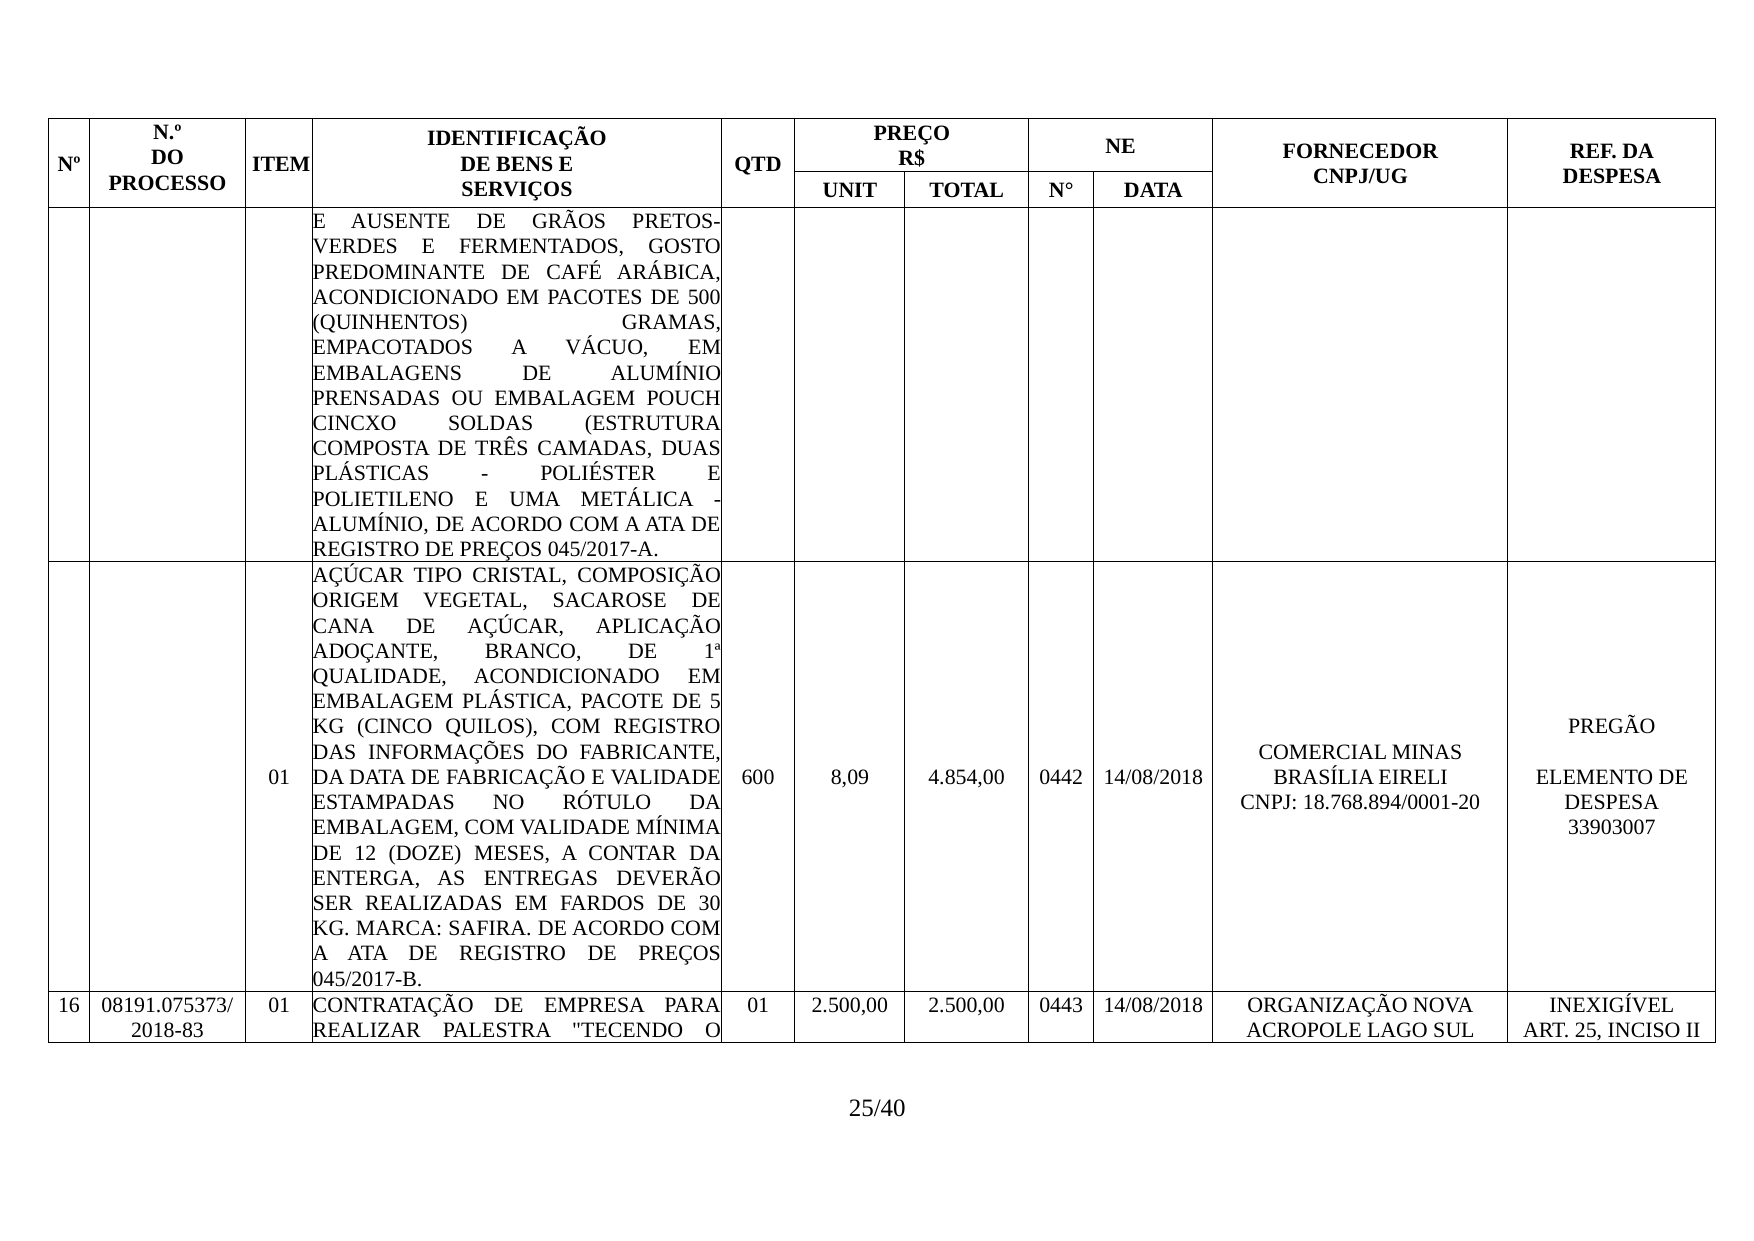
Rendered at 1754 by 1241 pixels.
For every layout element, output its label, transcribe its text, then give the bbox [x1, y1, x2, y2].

table_cell 2.500,00 [905, 992, 1028, 1042]
table_cell [905, 208, 1028, 561]
table_cell UNIT [795, 172, 904, 207]
table_cell 0443 [1029, 992, 1093, 1042]
table_header N.º DO PROCESSO [90, 119, 245, 207]
table_cell [90, 562, 245, 991]
table_cell 08191.075373/ 2018-83 [90, 992, 245, 1042]
table_cell 01 [722, 992, 794, 1042]
table_cell 0442 [1029, 562, 1093, 991]
table_cell CONTRATAÇÃO DE EMPRESA PARA REALIZAR PALESTRA "TECENDO O [313, 992, 721, 1042]
table_cell [90, 208, 245, 561]
table_cell [722, 208, 794, 561]
table_cell 16 [49, 992, 89, 1042]
table_cell N° [1029, 172, 1093, 207]
table_header PREÇO R$ [795, 119, 1028, 171]
table_cell [1029, 208, 1093, 561]
table_header FORNECEDOR CNPJ/UG [1213, 119, 1507, 207]
table_header ITEM [246, 119, 312, 207]
table_cell 8,09 [795, 562, 904, 991]
table_header IDENTIFICAÇÃO DE BENS E SERVIÇOS [313, 119, 721, 207]
table_cell ORGANIZAÇÃO NOVA ACROPOLE LAGO SUL [1213, 992, 1507, 1042]
table_cell 4.854,00 [905, 562, 1028, 991]
table_header NE [1029, 119, 1212, 171]
table_cell 01 [246, 992, 312, 1042]
table_cell 14/08/2018 [1094, 992, 1212, 1042]
table_cell PREGÃO ELEMENTO DE DESPESA 33903007 [1508, 562, 1715, 991]
table_cell COMERCIAL MINAS BRASÍLIA EIRELI CNPJ: 18.768.894/0001-20 [1213, 562, 1507, 991]
table_cell [1508, 208, 1715, 561]
table_cell 14/08/2018 [1094, 562, 1212, 991]
table_cell INEXIGÍVEL ART. 25, INCISO II [1508, 992, 1715, 1042]
table_header Nº [49, 119, 89, 207]
table_cell [49, 562, 89, 991]
table_cell 600 [722, 562, 794, 991]
table_cell [1213, 208, 1507, 561]
table_cell E AUSENTE DE GRÃOS PRETOS-VERDES E FERMENTADOS, GOSTO PREDOMINANTE DE CAFÉ ARÁBICA, ACONDICIONADO EM PACOTES DE 500 (QUINHENTOS) GRAMAS, EMPACOTADOS A VÁCUO, EM EMBALAGENS DE ALUMÍNIO PRENSADAS OU EMBALAGEM POUCH CINCXO SOLDAS (ESTRUTURA COMPOSTA DE TRÊS CAMADAS, DUAS PLÁSTICAS - POLIÉSTER E POLIETILENO E UMA METÁLICA - ALUMÍNIO, DE ACORDO COM A ATA DE REGISTRO DE PREÇOS 045/2017-A. [313, 208, 721, 561]
table_cell [49, 208, 89, 561]
table_cell AÇÚCAR TIPO CRISTAL, COMPOSIÇÃO ORIGEM VEGETAL, SACAROSE DE CANA DE AÇÚCAR, APLICAÇÃO ADOÇANTE, BRANCO, DE 1ª QUALIDADE, ACONDICIONADO EM EMBALAGEM PLÁSTICA, PACOTE DE 5 KG (CINCO QUILOS), COM REGISTRO DAS INFORMAÇÕES DO FABRICANTE, DA DATA DE FABRICAÇÃO E VALIDADE ESTAMPADAS NO RÓTULO DA EMBALAGEM, COM VALIDADE MÍNIMA DE 12 (DOZE) MESES, A CONTAR DA ENTERGA, AS ENTREGAS DEVERÃO SER REALIZADAS EM FARDOS DE 30 KG. MARCA: SAFIRA. DE ACORDO COM A ATA DE REGISTRO DE PREÇOS 045/2017-B. [313, 562, 721, 991]
table_header REF. DA DESPESA [1508, 119, 1715, 207]
table_cell 2.500,00 [795, 992, 904, 1042]
table_cell [1094, 208, 1212, 561]
table_cell TOTAL [905, 172, 1028, 207]
table_cell 01 [246, 562, 312, 991]
table_header QTD [722, 119, 794, 207]
table_cell [246, 208, 312, 561]
table_cell [795, 208, 904, 561]
table_cell DATA [1094, 172, 1212, 207]
